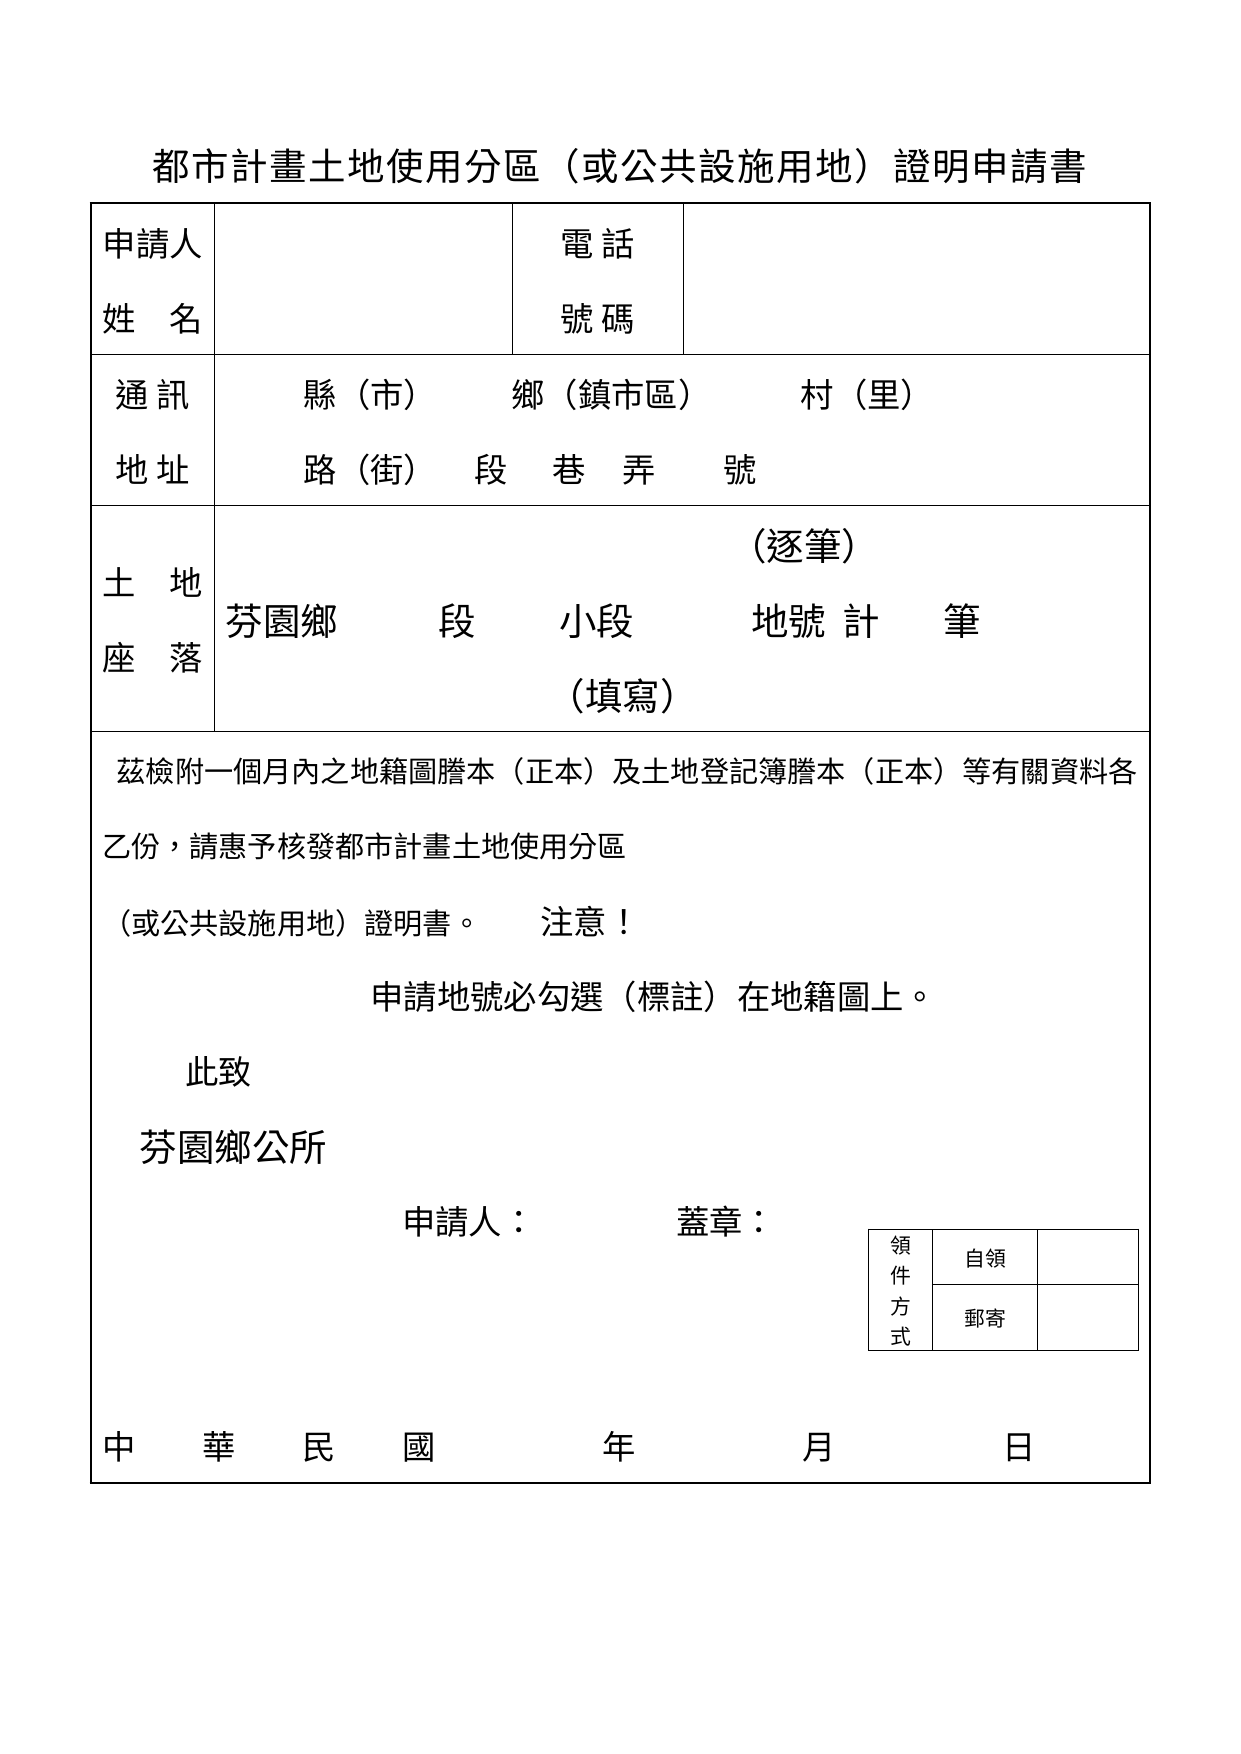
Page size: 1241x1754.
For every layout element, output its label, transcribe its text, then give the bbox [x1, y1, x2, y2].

table_cell （逐筆） 芬園鄉 段 小段 地號 計 筆 （填寫） [215, 506, 1149, 731]
table_header [215, 204, 512, 354]
table_cell 茲檢附一個月內之地籍圖謄本（正本）及土地登記簿謄本（正本）等有關資料各乙份，請惠予核發都市計畫土地使用分區 （或公共設施用地）證明書。 注意！ 申請地號必勾選（標註）在地籍圖上。 此致 芬園鄉公所 申請人： 蓋章： 中 華 民 國 年 月 日 [92, 1229, 1149, 1482]
table_header 申請人 姓 名 [92, 204, 214, 354]
text 都市計畫土地使用分區（或公共設施用地）證明申請書 [83, 127, 1157, 202]
table_cell 土 地 座 落 [92, 506, 214, 731]
table_cell [1038, 1285, 1138, 1350]
table_cell 通 訊 地 址 [92, 355, 214, 505]
table_cell 茲檢附一個月內之地籍圖謄本（正本）及土地登記簿謄本（正本）等有關資料各乙份，請惠予核發都市計畫土地使用分區 （或公共設施用地）證明書。 注意！ 申請地號必勾選（標註）在地籍圖上。 此致 芬園鄉公所 申請人： 蓋章： 中 華 民 國 年 月 日 [92, 732, 1149, 1228]
table_header 自領 [933, 1230, 1037, 1284]
table_header [1038, 1230, 1138, 1284]
table_header 電 話 號 碼 [513, 204, 683, 354]
table_header [684, 204, 1149, 354]
table_cell 郵寄 [933, 1285, 1037, 1350]
table_header 領件方式 [869, 1230, 932, 1350]
table_cell 縣（市） 鄉（鎮市區） 村（里） 路（街） 段 巷 弄 號 [215, 355, 1149, 505]
